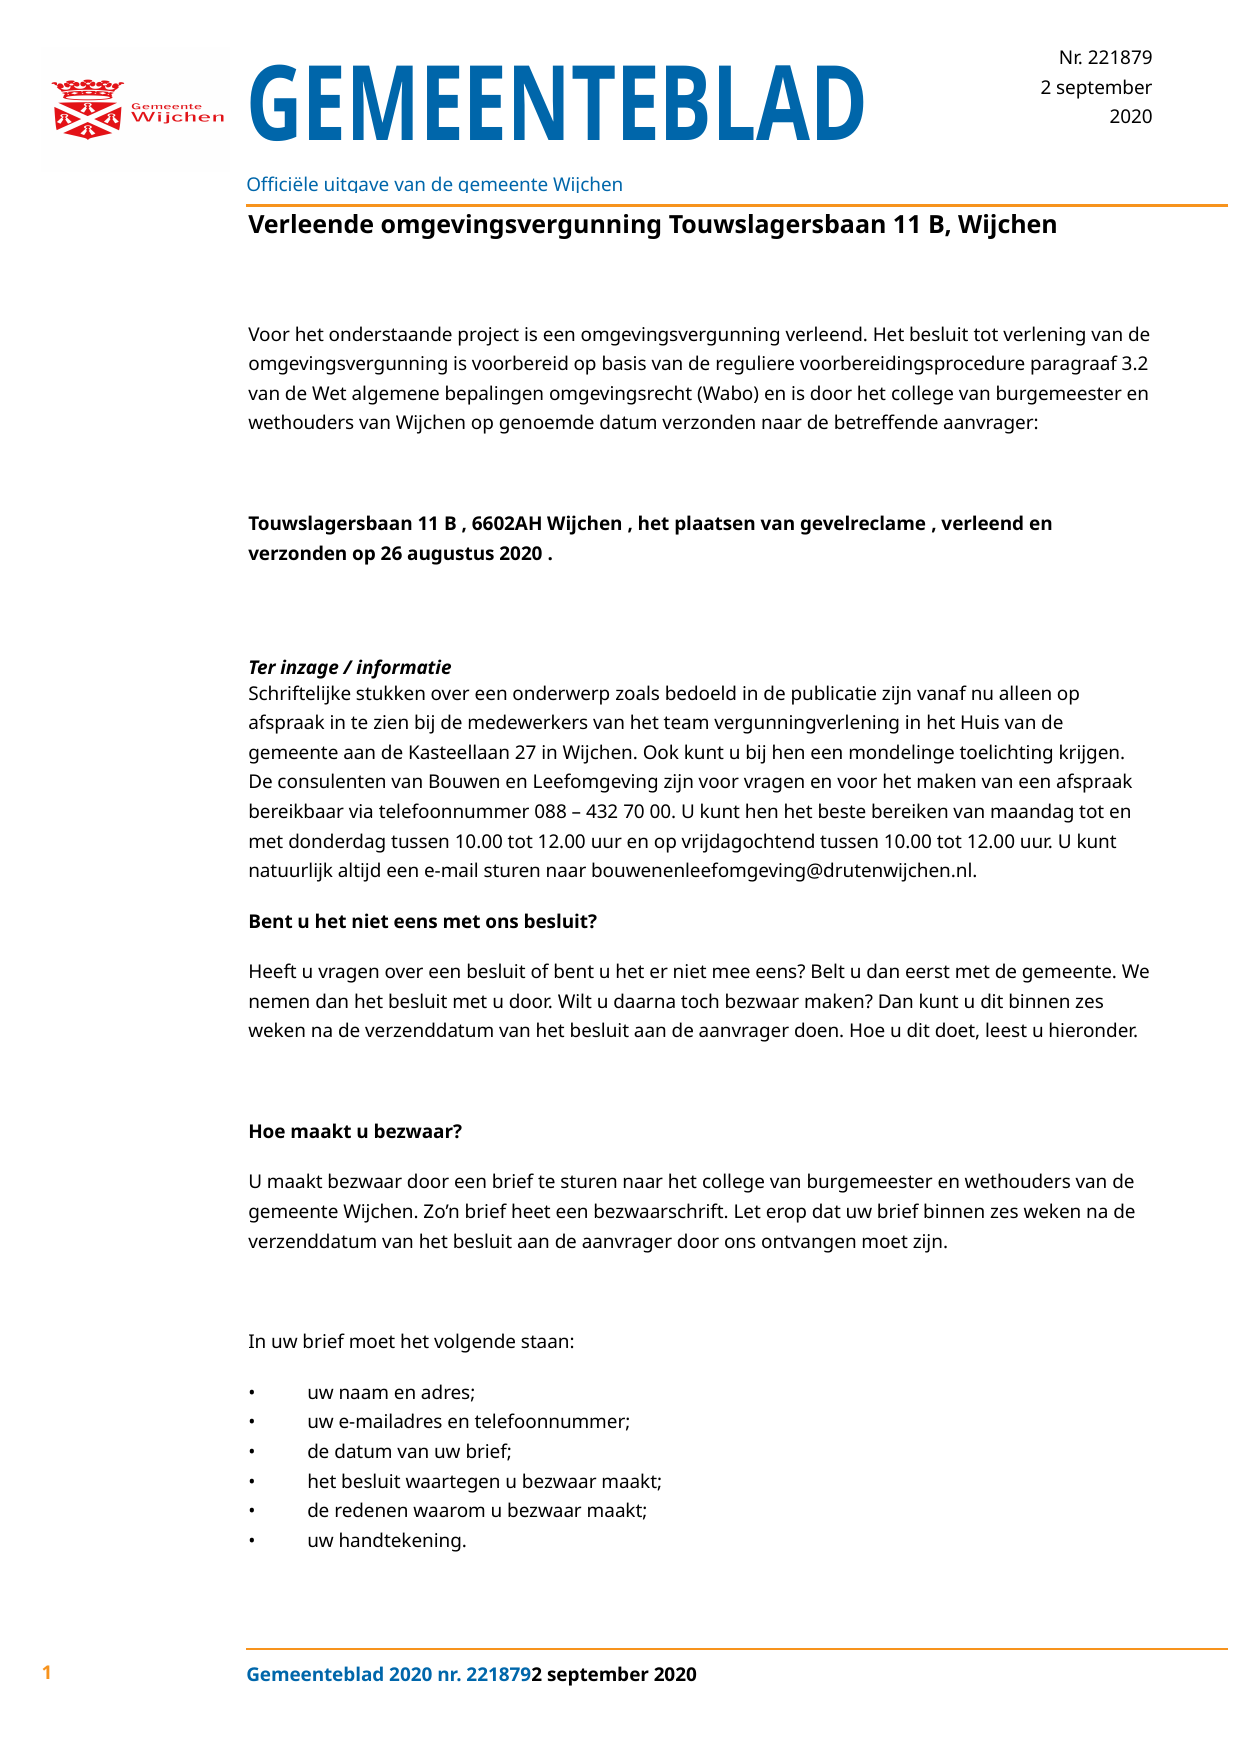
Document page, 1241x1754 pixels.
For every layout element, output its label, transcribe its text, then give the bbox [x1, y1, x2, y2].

text Bent u het niet eens met ons besluit? [248, 908, 1152, 934]
text Schriftelijke stukken over een onderwerp zoals bedoeld in de publicatie zijn vanaf nu alleen op afspraak in te zien bij de medewerkers van het team vergunningverlening in het Huis van de gemeente aan de Kasteellaan 27 in Wijchen. Ook kunt u bij hen een mondelinge toelichting krijgen. De consulenten van Bouwen en Leefomgeving zijn voor vragen en voor het maken van een afspraak bereikbaar via telefoonnummer 088 – 432 70 00. U kunt hen het beste bereiken van maandag tot en met donderdag tussen 10.00 tot 12.00 uur en op vrijdagochtend tussen 10.00 tot 12.00 uur. U kunt natuurlijk altijd een e-mail sturen naar bouwenenleefomgeving@drutenwijchen.nl. [248, 680, 1152, 883]
text Voor het onderstaande project is een omgevingsvergunning verleend. Het besluit tot verlening van de omgevingsvergunning is voorbereid op basis van de reguliere voorbereidingsprocedure paragraaf 3.2 van de Wet algemene bepalingen omgevingsrecht (Wabo) en is door het college van burgemeester en wethouders van Wijchen op genoemde datum verzonden naar de betreffende aanvrager: [248, 321, 1152, 435]
list uw e-mailadres en telefoonnummer; [248, 1409, 1152, 1434]
text Touwslagersbaan 11 B , 6602AH Wijchen , het plaatsen van gevelreclame , verleend en verzonden op 26 augustus 2020 . [248, 510, 1152, 566]
text Ter inzage / informatie [248, 654, 1152, 680]
text U maakt bezwaar door een brief te sturen naar het college van burgemeester en wethouders van de gemeente Wijchen. Zo’n brief heet een bezwaarschrift. Let erop dat uw brief binnen zes weken na de verzenddatum van het besluit aan de aanvrager door ons ontvangen moet zijn. [248, 1169, 1152, 1254]
list de datum van uw brief; [248, 1438, 1152, 1464]
list het besluit waartegen u bezwaar maakt; [248, 1468, 1152, 1494]
text Hoe maakt u bezwaar? [248, 1118, 1152, 1144]
list de redenen waarom u bezwaar maakt; [248, 1497, 1152, 1523]
text Verleende omgevingsvergunning Touwslagersbaan 11 B, Wijchen [248, 207, 1152, 241]
text In uw brief moet het volgende staan: [248, 1329, 1152, 1354]
list uw naam en adres; [248, 1379, 1152, 1405]
text Heeft u vragen over een besluit of bent u het er niet mee eens? Belt u dan eerst met de gemeente. We nemen dan het besluit met u door. Wilt u daarna toch bezwaar maken? Dan kunt u dit binnen zes weken na de verzenddatum van het besluit aan de aanvrager doen. Hoe u dit doet, leest u hieronder. [248, 958, 1152, 1043]
list uw handtekening. [248, 1527, 1152, 1553]
picture [41, 47, 231, 172]
